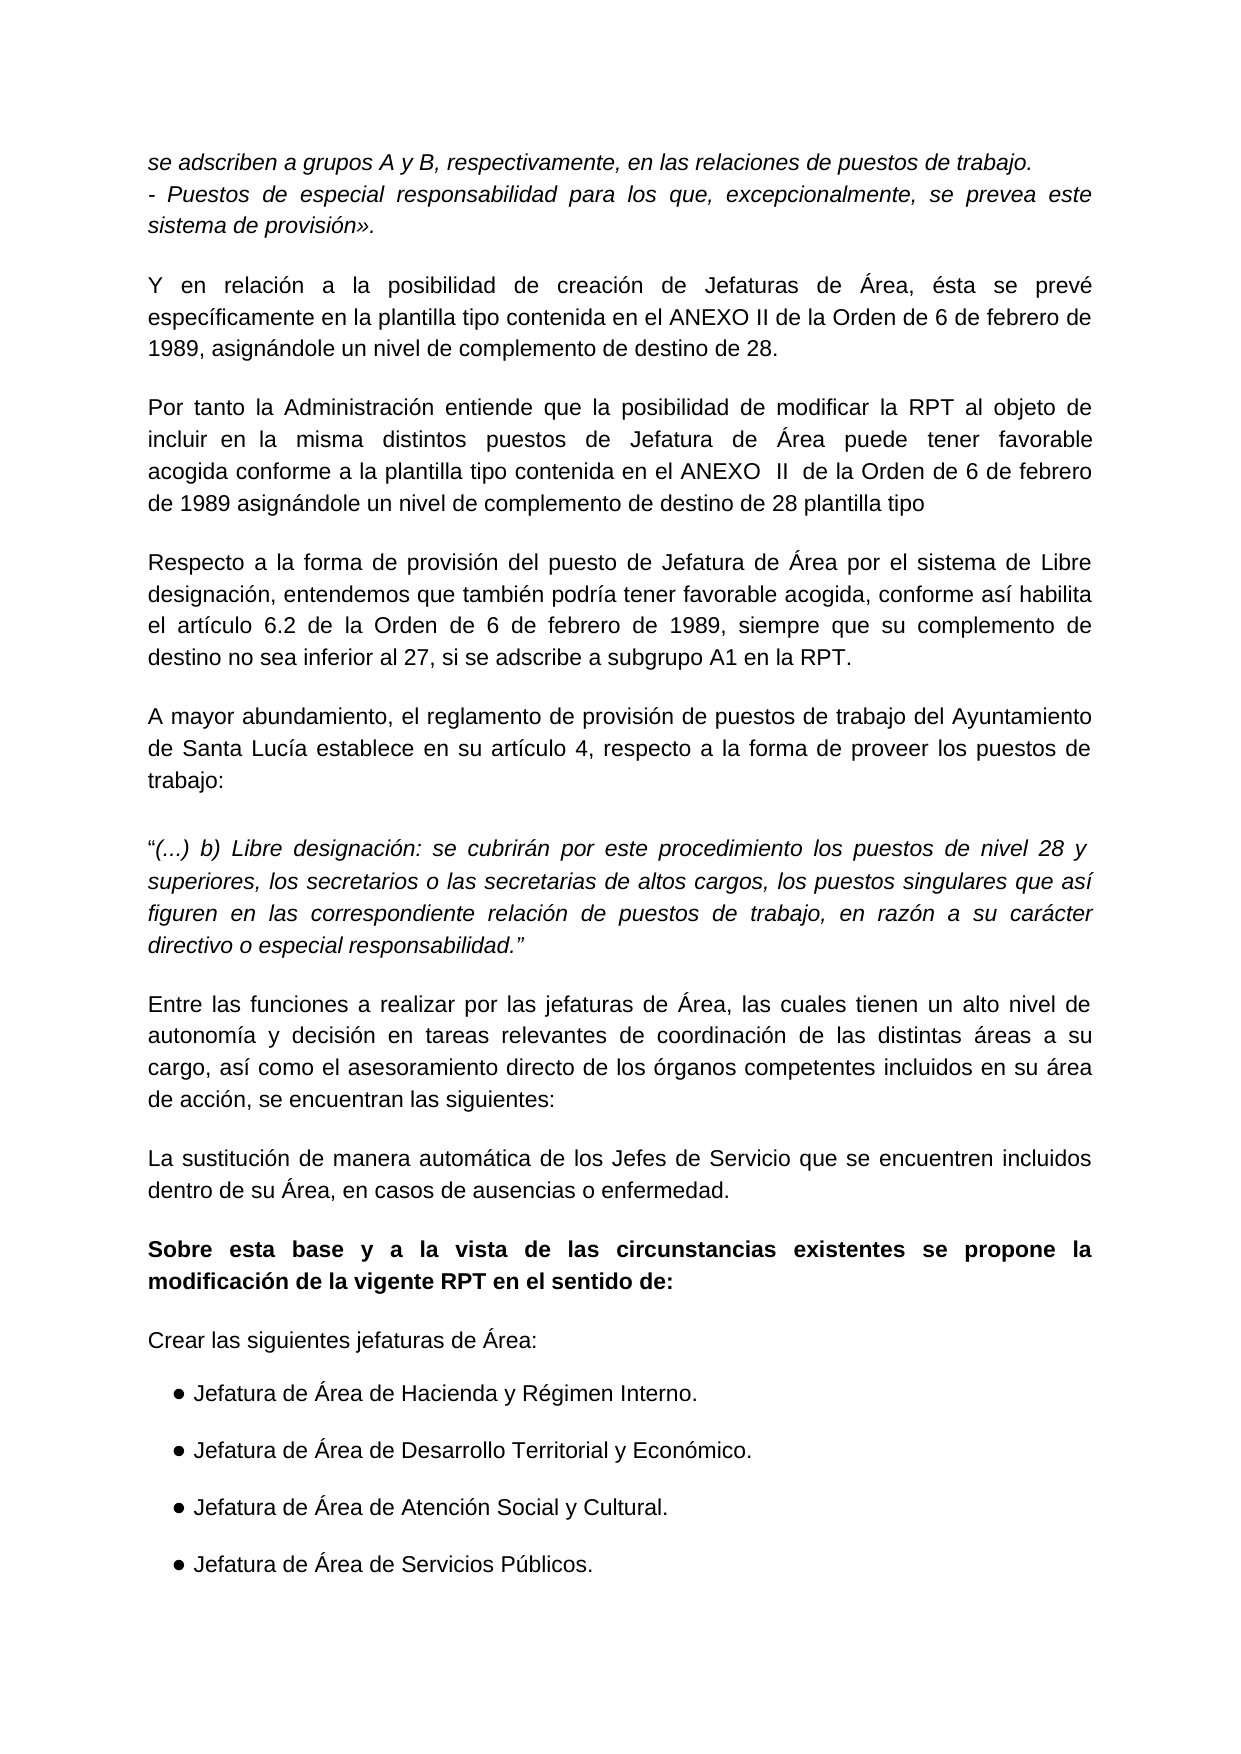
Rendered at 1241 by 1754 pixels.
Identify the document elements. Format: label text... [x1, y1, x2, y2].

text Y en relación a la posibilidad de creación de Jefaturas de Área, ésta se prevé específicamente en la plantilla tipo contenida en el ANEXO II de la Orden de 6 de febrero de 1989, asignándole un nivel de complemento de destino de 28. [148, 272, 1093, 362]
text Jefatura de Área de Hacienda y Régimen Interno. Jefatura de Área de Desarrollo Territorial y Económico. Jefatura de Área de Atención Social y Cultural. [193, 1380, 754, 1520]
text “(...) b) Libre designación: se cubrirán por este procedimiento los puestos de nivel 28 y [148, 835, 1105, 862]
text A mayor abundamiento, el reglamento de provisión de puestos de trabajo del Ayuntamiento de Santa Lucía establece en su artículo 4, respecto a la forma de proveer los puestos de trabajo: [148, 703, 1093, 793]
subtitle Sobre esta base y a la vista de las circunstancias existentes se propone la modificación de la vigente RPT en el sentido de: [148, 1236, 1093, 1294]
text Por tanto la Administración entiende que la posibilidad de modificar la RPT al objeto de incluir en la misma distintos puestos de Jefatura de Área puede tener favorable acogida conforme a la plantilla tipo contenida en el ANEXO II de la Orden de 6 de febrero de 1989 asignándole un nivel de complemento de destino de 28 plantilla tipo [148, 394, 1093, 516]
text Entre las funciones a realizar por las jefaturas de Área, las cuales tienen un alto nivel de autonomía y decisión en tareas relevantes de coordinación de las distintas áreas a su cargo, así como el asesoramiento directo de los órganos competentes incluidos en su área de acción, se encuentran las siguientes: [148, 991, 1093, 1113]
text se adscriben a grupos A y B, respectivamente, en las relaciones de puestos de trabajo. [148, 149, 1105, 175]
text Jefatura de Área de Servicios Públicos. [193, 1551, 1105, 1578]
text La sustitución de manera automática de los Jefes de Servicio que se encuentren incluidos dentro de su Área, en casos de ausencias o enfermedad. [148, 1145, 1093, 1203]
list Puestos de especial responsabilidad para los que, excepcionalmente, se prevea este sistema de provisión». [148, 181, 1093, 239]
text Crear las siguientes jefaturas de Área: [148, 1327, 1105, 1353]
text superiores, los secretarios o las secretarias de altos cargos, los puestos singulares que así figuren en las correspondiente relación de puestos de trabajo, en razón a su carácter directivo o especial responsabilidad.” [148, 868, 1093, 958]
text Respecto a la forma de provisión del puesto de Jefatura de Área por el sistema de Libre designación, entendemos que también podría tener favorable acogida, conforme así habilita el artículo 6.2 de la Orden de 6 de febrero de 1989, siempre que su complemento de destino no sea inferior al 27, si se adscribe a subgrupo A1 en la RPT. [148, 549, 1093, 671]
